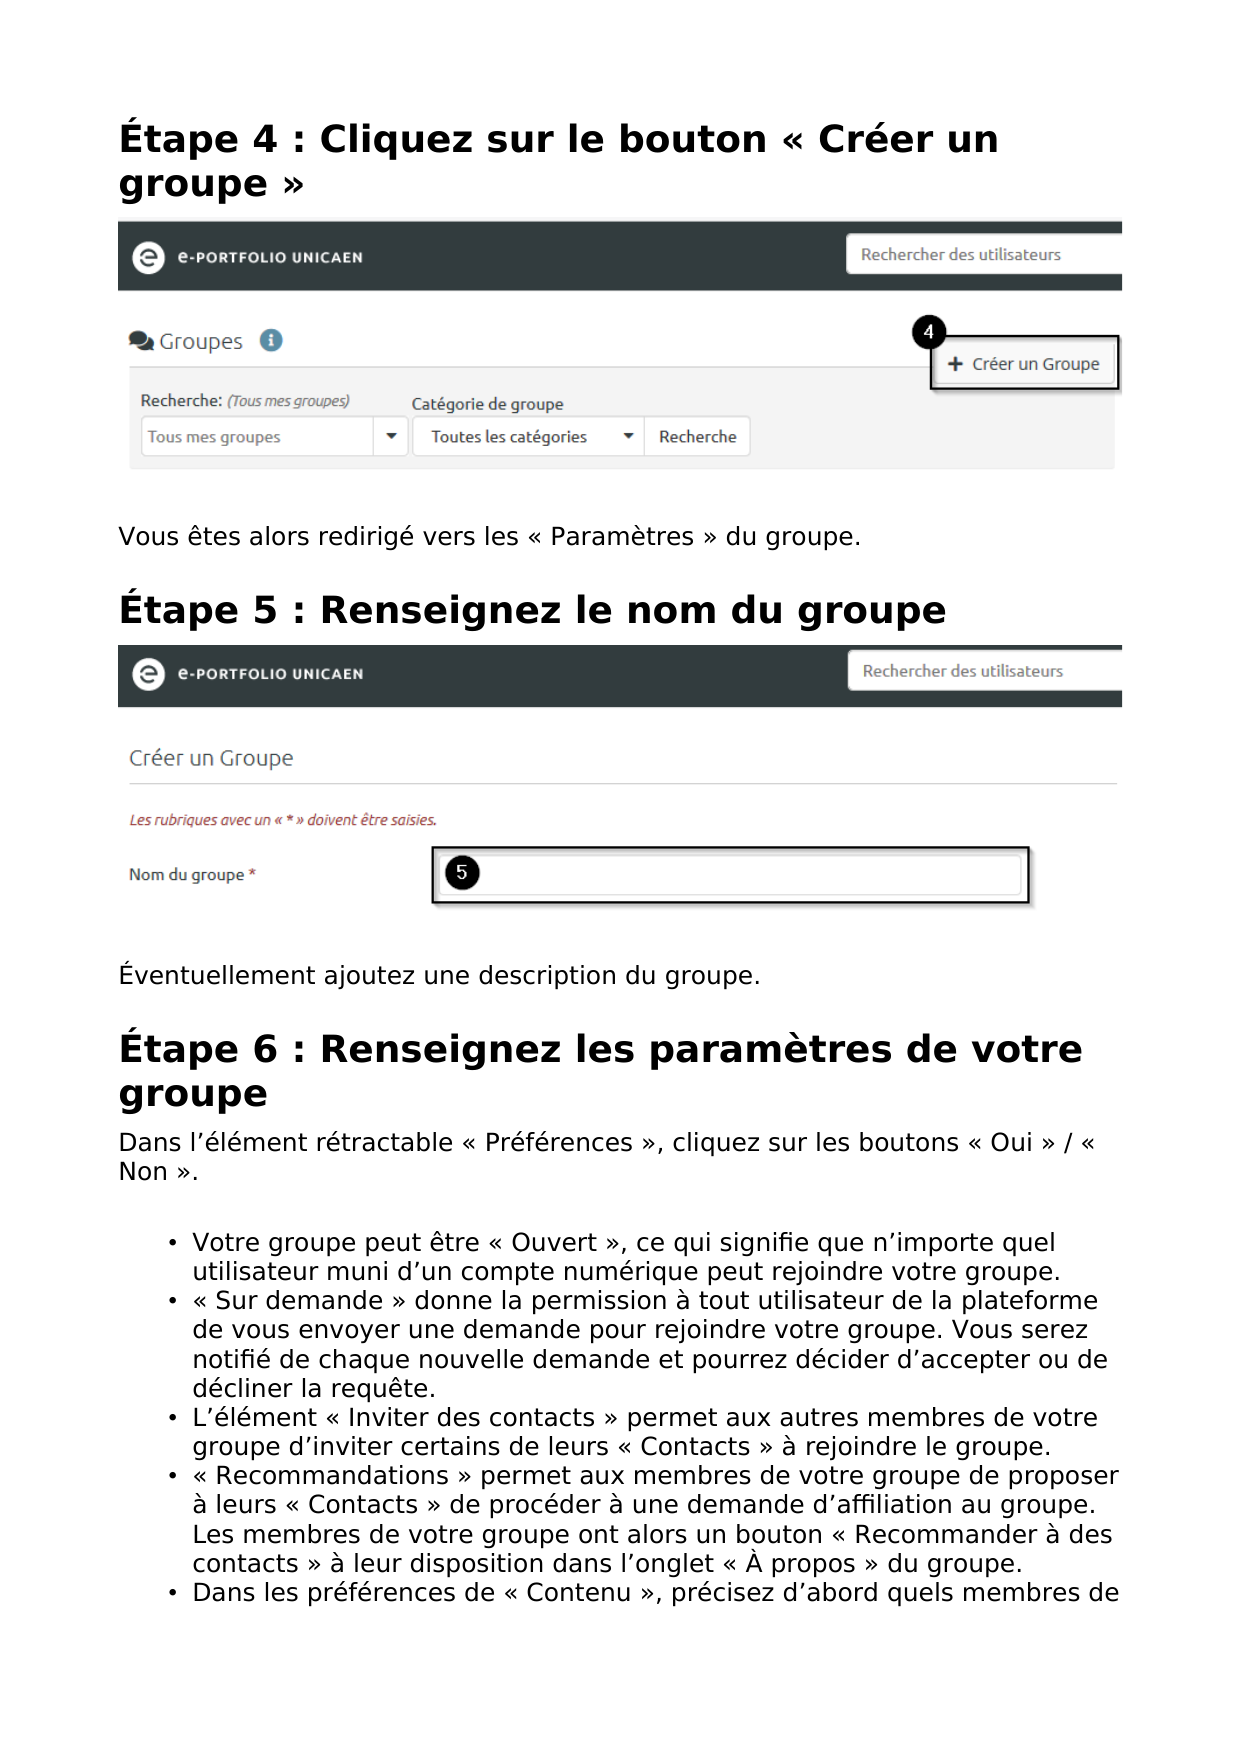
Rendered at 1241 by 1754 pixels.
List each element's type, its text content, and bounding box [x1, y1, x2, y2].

list « Sur demande » donne la permission à tout utilisateur de la plateforme de vous envoyer une demande pour rejoindre votre groupe. Vous serez notifié de chaque nouvelle demande et pourrez décider d’accepter ou de décliner la requête. [177, 1287, 1122, 1403]
subtitle Étape 5 : Renseignez le nom du groupe [118, 589, 1122, 632]
text Vous êtes alors redirigé vers les « Paramètres » du groupe. [118, 522, 1122, 551]
text Dans l’élément rétractable « Préférences », cliquez sur les boutons « Oui » / « Non ». [118, 1128, 1122, 1186]
picture [118, 645, 1123, 920]
picture [118, 217, 1123, 481]
list « Recommandations » permet aux membres de votre groupe de proposer à leurs « Contacts » de procéder à une demande d’affiliation au groupe. Les membres de votre groupe ont alors un bouton « Recommander à des contacts » à leur disposition dans l’onglet « À propos » du groupe. [177, 1462, 1122, 1578]
subtitle Étape 6 : Renseignez les paramètres de votre groupe [118, 1028, 1122, 1115]
list Votre groupe peut être « Ouvert », ce qui signifie que n’importe quel utilisateur muni d’un compte numérique peut rejoindre votre groupe. [177, 1228, 1122, 1287]
list Dans les préférences de « Contenu », précisez d’abord quels membres de [177, 1578, 1122, 1607]
text Éventuellement ajoutez une description du groupe. [118, 961, 1122, 991]
subtitle Étape 4 : Cliquez sur le bouton « Créer un groupe » [118, 118, 1122, 205]
list L’élément « Inviter des contacts » permet aux autres membres de votre groupe d’inviter certains de leurs « Contacts » à rejoindre le groupe. [177, 1403, 1122, 1462]
